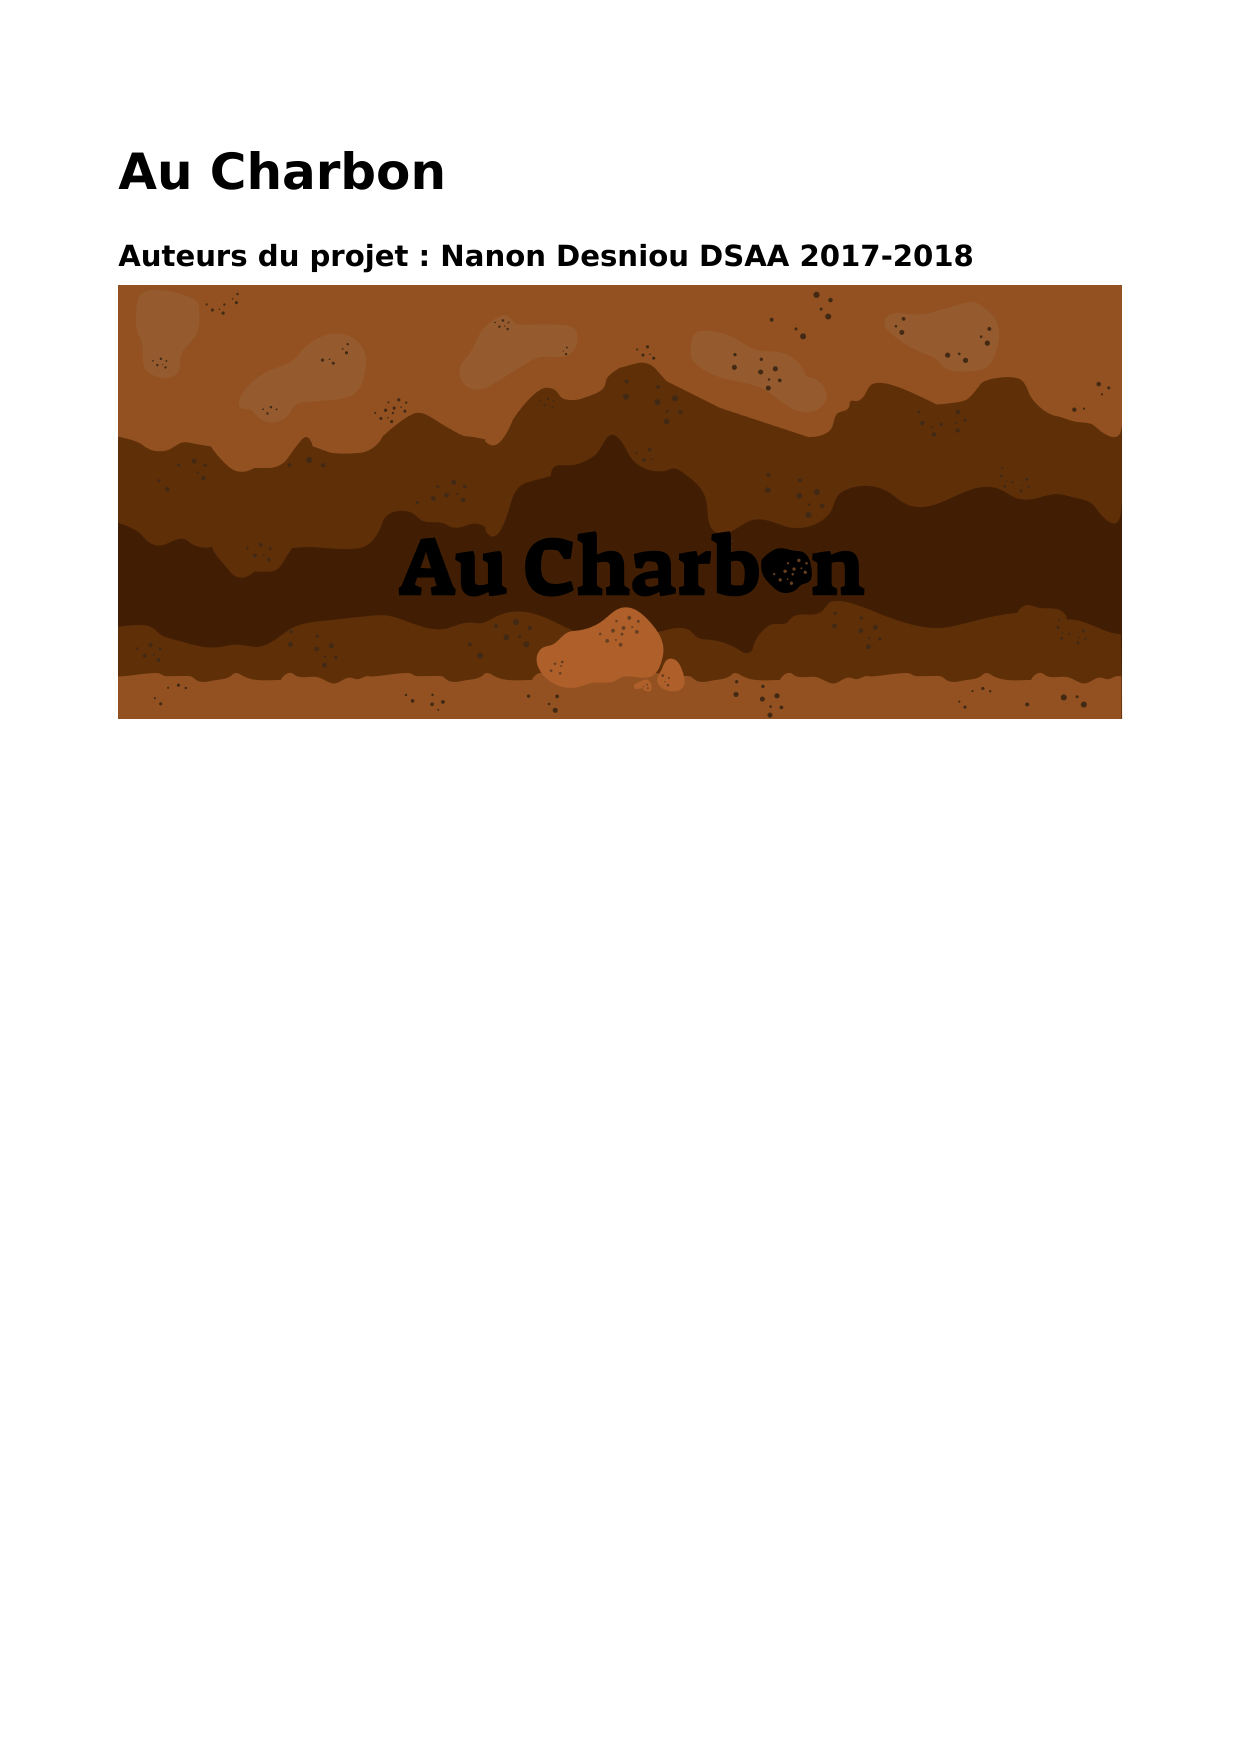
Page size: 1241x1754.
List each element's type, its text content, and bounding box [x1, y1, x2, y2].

subtitle Auteurs du projet : Nanon Desniou DSAA 2017-2018 [118, 239, 1122, 273]
subtitle Au Charbon [118, 143, 1122, 201]
picture [118, 285, 1123, 719]
